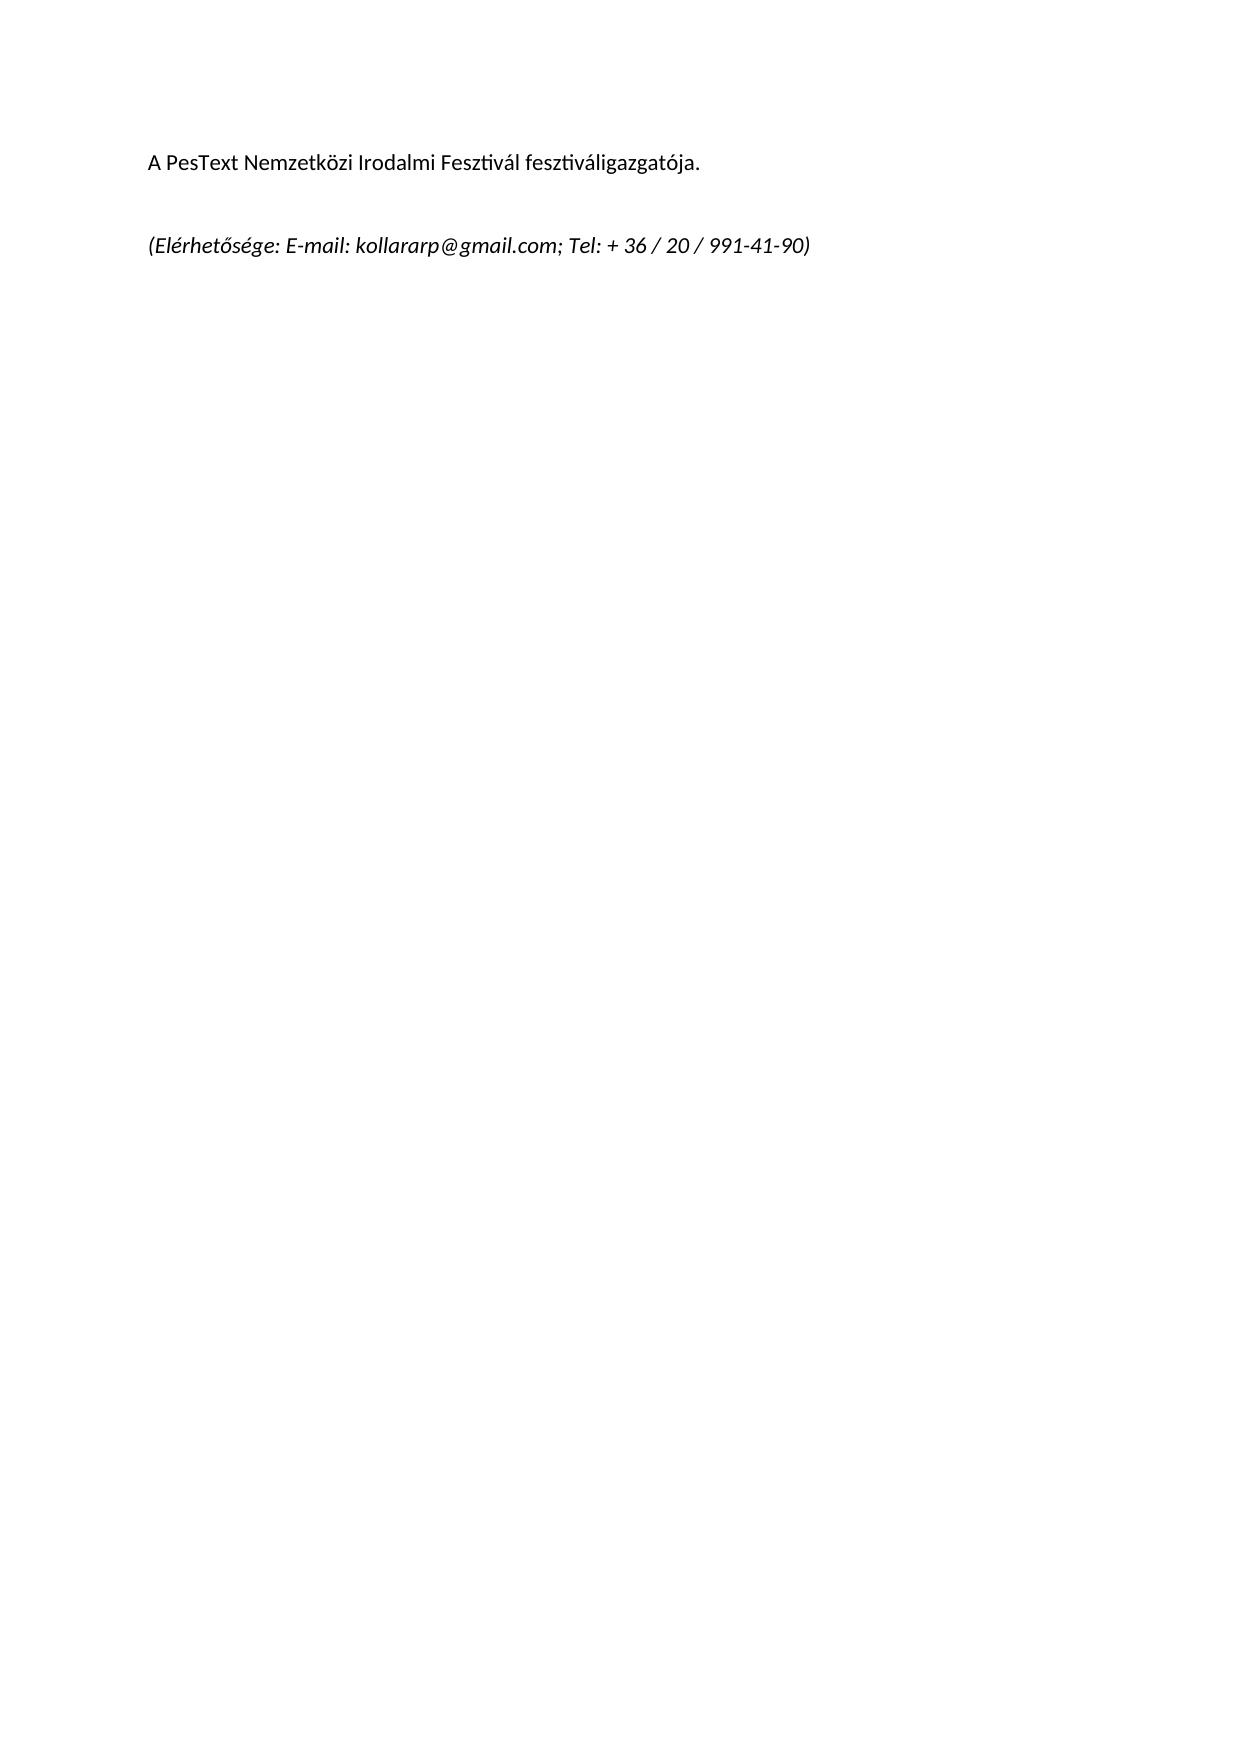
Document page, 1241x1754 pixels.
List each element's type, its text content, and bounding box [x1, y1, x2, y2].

text (Elérhetősége: E-mail: kollararp@gmail.com; Tel: + 36 / 20 / 991-41-90) [148, 232, 1093, 259]
text A PesText Nemzetközi Irodalmi Fesztivál fesztiváligazgatója. [148, 148, 1093, 176]
